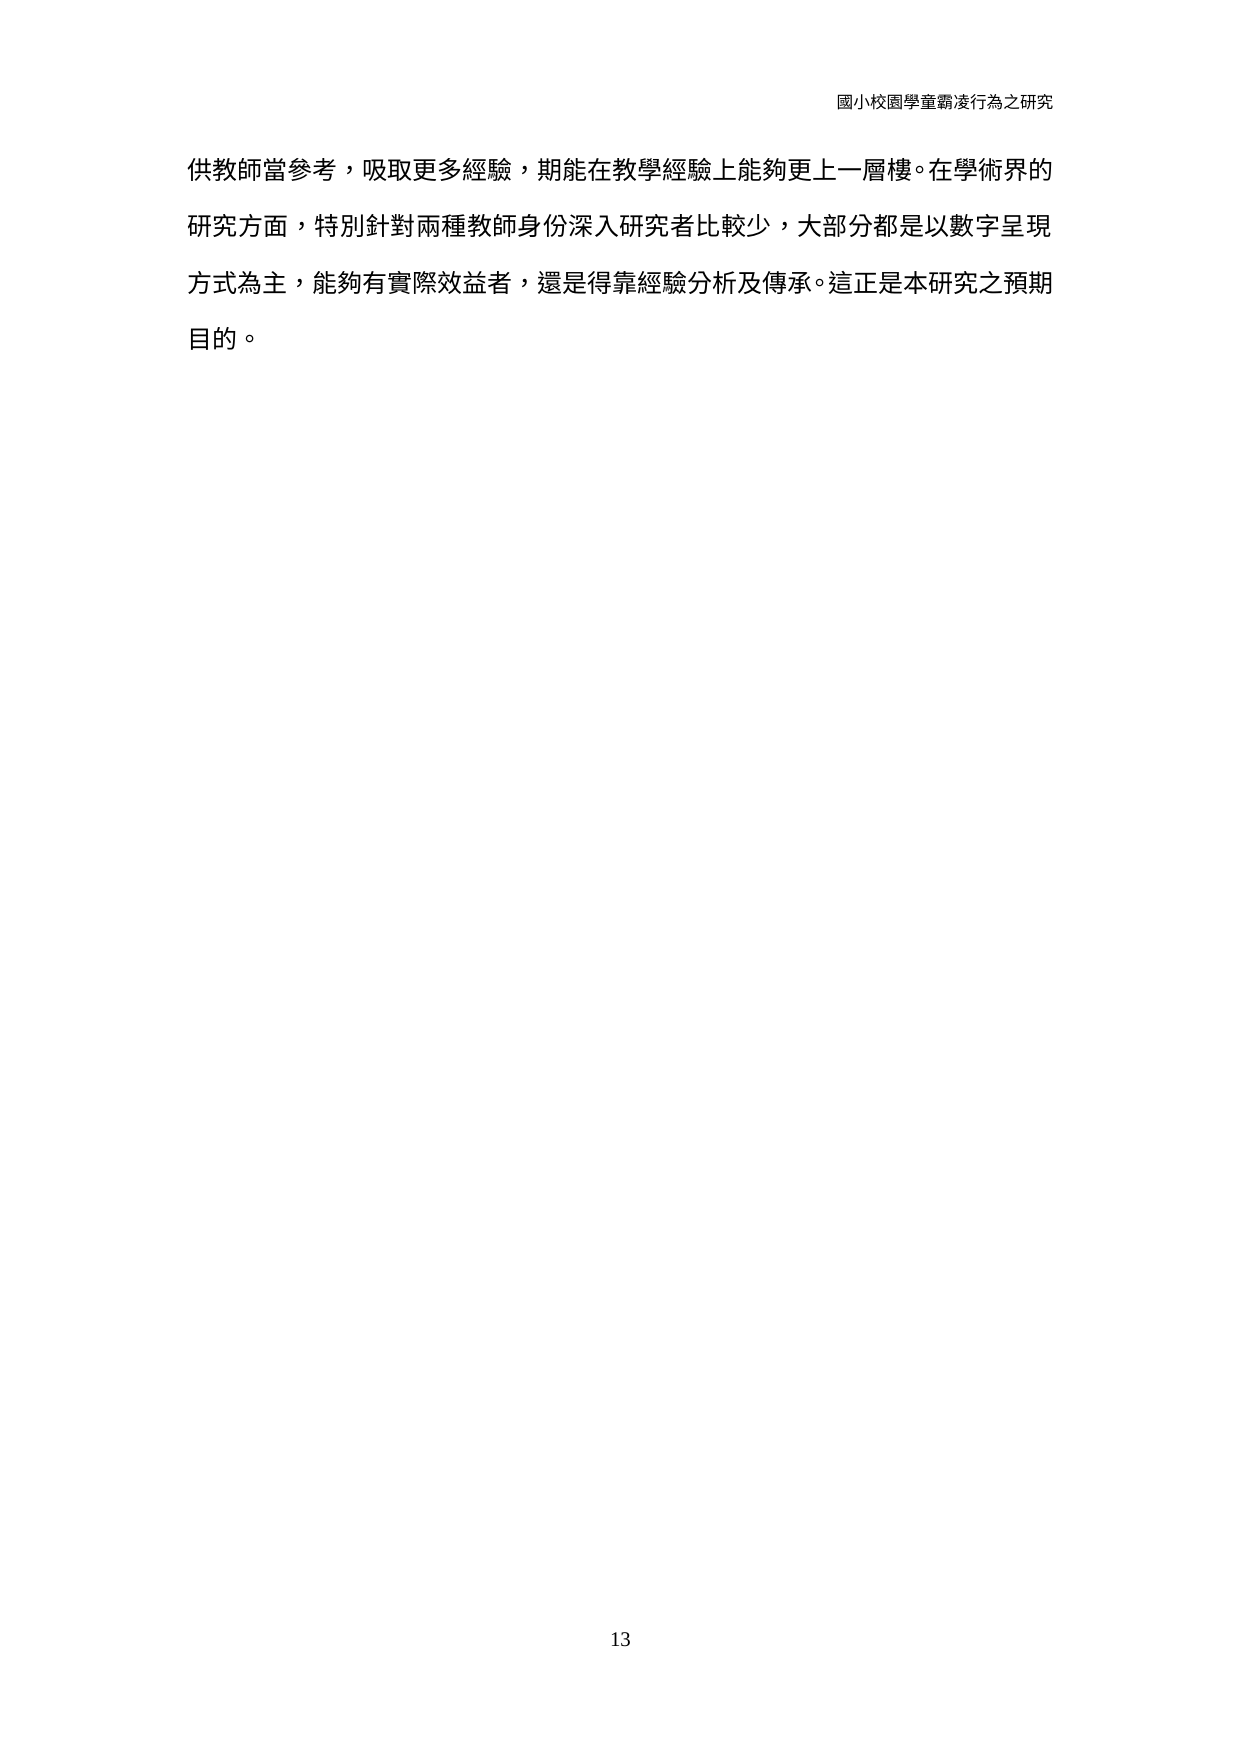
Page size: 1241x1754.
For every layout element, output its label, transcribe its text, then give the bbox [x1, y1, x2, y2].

text 供教師當參考，吸取更多經驗，期能在教學經驗上能夠更上一層樓。在學術界的研究方面，特別針對兩種教師身份深入研究者比較少，大部分都是以數字呈現方式為主，能夠有實際效益者，還是得靠經驗分析及傳承。這正是本研究之預期目的。 [187, 150, 1053, 356]
